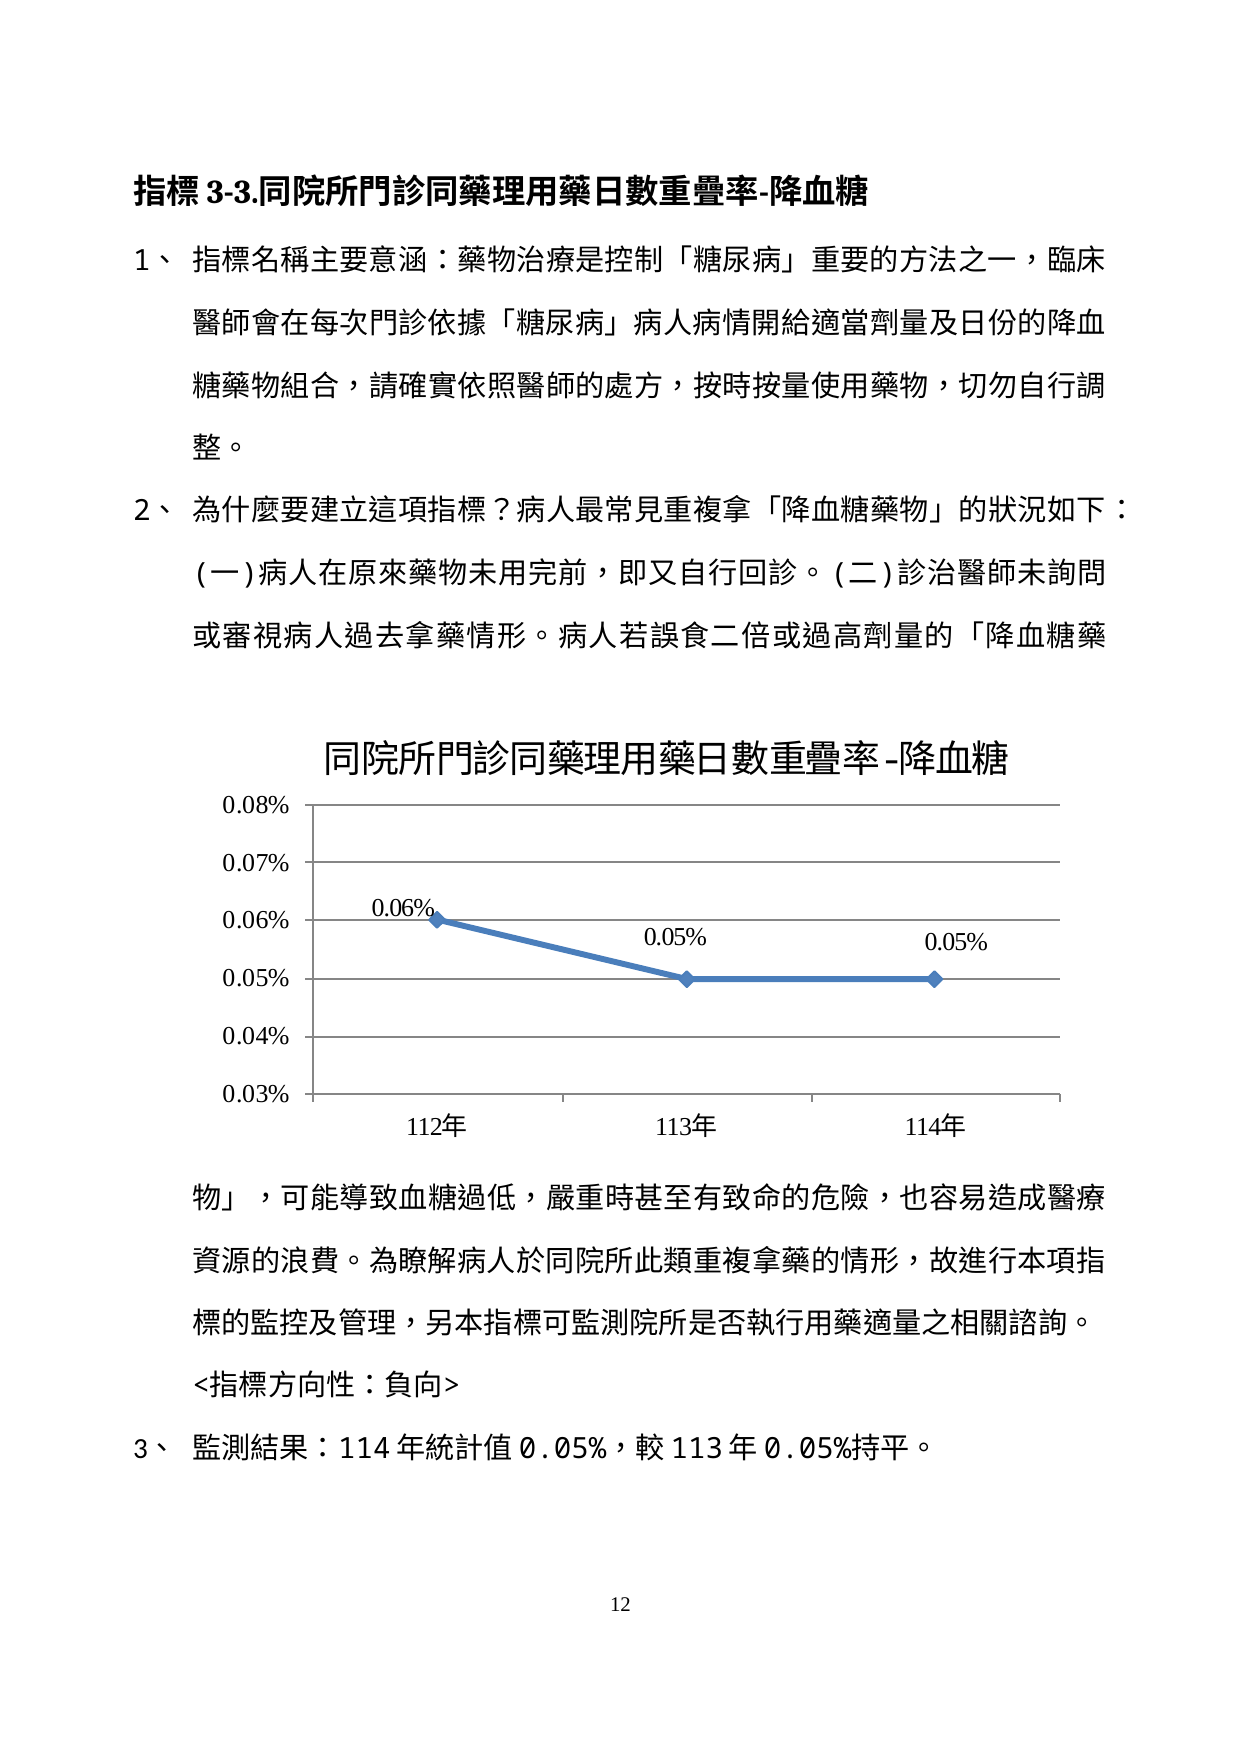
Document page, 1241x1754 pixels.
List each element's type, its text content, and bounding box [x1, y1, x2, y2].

list 為什麼要建立這項指標？病人最常見重複拿「降血糖藥物」的狀況如下：(一)病人在原來藥物未用完前，即又自行回診。(二)診治醫師未詢問或審視病人過去拿藥情形。病人若誤食二倍或過高劑量的「降血糖藥物」，可能導致血糖過低，嚴重時甚至有致命的危險，也容易造成醫療資源的浪費。為瞭解病人於同院所此類重複拿藥的情形，故進行本項指標的監控及管理，另本指標可監測院所是否執行用藥適量之相關諮詢。 [133, 467, 1107, 1342]
list 指標名稱主要意涵：藥物治療是控制「糖尿病」重要的方法之一，臨床醫師會在每次門診依據「糖尿病」病人病情開給適當劑量及日份的降血糖藥物組合，請確實依照醫師的處方，按時按量使用藥物，切勿自行調整。 [133, 217, 1107, 467]
list 監測結果：114年統計值0.05%，較113年0.05%持平。 [133, 1404, 1107, 1467]
text <指標方向性：負向> [192, 1342, 1107, 1404]
subtitle 指標3-3.同院所門診同藥理用藥日數重疊率-降血糖 [133, 148, 1109, 210]
